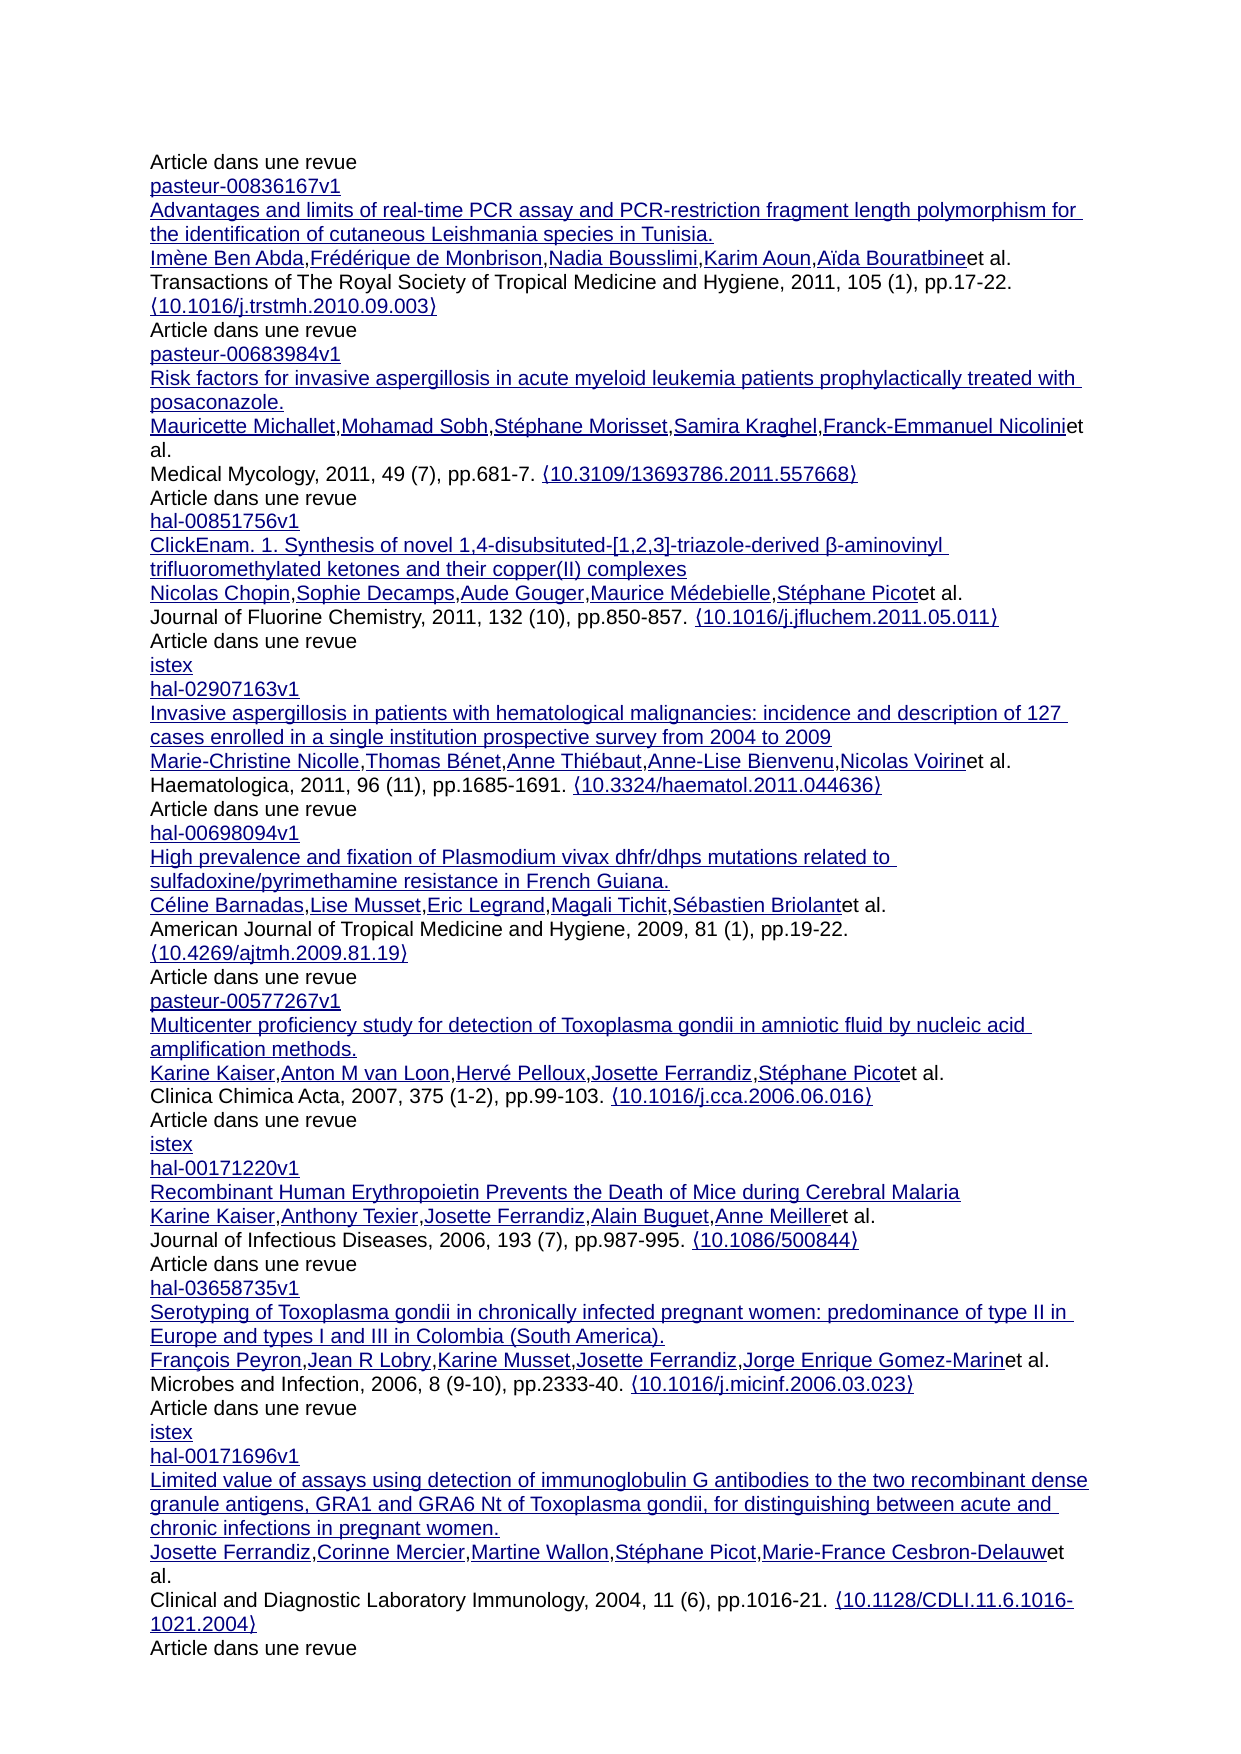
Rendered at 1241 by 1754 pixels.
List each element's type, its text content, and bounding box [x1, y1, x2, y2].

table_cell ClickEnam. 1. Synthesis of novel 1,4-disubsituted-[1,2,3]-triazole-derived β-aminovinyl trifluoromethylated ketones and their copper(II) complexes Nicolas Chopin,Sophie Decamps,Aude Gouger,Maurice Médebielle,Stéphane Picotet al. Journal of Fluorine Chemistry, 2011, 132 (10), pp.850-857. ⟨10.1016/j.jfluchem.2011.05.011⟩ Article dans une revue istex hal-02907163v1 [150, 533, 1090, 701]
table_cell Serotyping of Toxoplasma gondii in chronically infected pregnant women: predominance of type II in Europe and types I and III in Colombia (South America). François Peyron,Jean R Lobry,Karine Musset,Josette Ferrandiz,Jorge Enrique Gomez-Marinet al. Microbes and Infection, 2006, 8 (9-10), pp.2333-40. ⟨10.1016/j.micinf.2006.03.023⟩ Article dans une revue istex hal-00171696v1 [150, 1300, 1090, 1468]
table_cell Invasive aspergillosis in patients with hematological malignancies: incidence and description of 127 cases enrolled in a single institution prospective survey from 2004 to 2009 Marie-Christine Nicolle,Thomas Bénet,Anne Thiébaut,Anne-Lise Bienvenu,Nicolas Voirinet al. Haematologica, 2011, 96 (11), pp.1685-1691. ⟨10.3324/haematol.2011.044636⟩ Article dans une revue hal-00698094v1 [150, 701, 1090, 845]
table_cell Recombinant Human Erythropoietin Prevents the Death of Mice during Cerebral Malaria Karine Kaiser,Anthony Texier,Josette Ferrandiz,Alain Buguet,Anne Meilleret al. Journal of Infectious Diseases, 2006, 193 (7), pp.987-995. ⟨10.1086/500844⟩ Article dans une revue hal-03658735v1 [150, 1180, 1090, 1300]
table_cell Article dans une revue pasteur-00836167v1 [150, 150, 1090, 198]
table_cell High prevalence and fixation of Plasmodium vivax dhfr/dhps mutations related to sulfadoxine/pyrimethamine resistance in French Guiana. Céline Barnadas,Lise Musset,Eric Legrand,Magali Tichit,Sébastien Briolantet al. American Journal of Tropical Medicine and Hygiene, 2009, 81 (1), pp.19-22. ⟨10.4269/ajtmh.2009.81.19⟩ Article dans une revue pasteur-00577267v1 [150, 845, 1090, 1012]
table_cell Limited value of assays using detection of immunoglobulin G antibodies to the two recombinant dense granule antigens, GRA1 and GRA6 Nt of Toxoplasma gondii, for distinguishing between acute and chronic infections in pregnant women. Josette Ferrandiz,Corinne Mercier,Martine Wallon,Stéphane Picot,Marie-France Cesbron-Delauwet al. Clinical and Diagnostic Laboratory Immunology, 2004, 11 (6), pp.1016-21. ⟨10.1128/CDLI.11.6.1016-1021.2004⟩ Article dans une revue [150, 1468, 1090, 1659]
table_cell Multicenter proficiency study for detection of Toxoplasma gondii in amniotic fluid by nucleic acid amplification methods. Karine Kaiser,Anton M van Loon,Hervé Pelloux,Josette Ferrandiz,Stéphane Picotet al. Clinica Chimica Acta, 2007, 375 (1-2), pp.99-103. ⟨10.1016/j.cca.2006.06.016⟩ Article dans une revue istex hal-00171220v1 [150, 1013, 1090, 1180]
table_cell Advantages and limits of real-time PCR assay and PCR-restriction fragment length polymorphism for the identification of cutaneous Leishmania species in Tunisia. Imène Ben Abda,Frédérique de Monbrison,Nadia Bousslimi,Karim Aoun,Aïda Bouratbineet al. Transactions of The Royal Society of Tropical Medicine and Hygiene, 2011, 105 (1), pp.17-22. ⟨10.1016/j.trstmh.2010.09.003⟩ Article dans une revue pasteur-00683984v1 [150, 198, 1090, 366]
table_cell Risk factors for invasive aspergillosis in acute myeloid leukemia patients prophylactically treated with posaconazole. Mauricette Michallet,Mohamad Sobh,Stéphane Morisset,Samira Kraghel,Franck-Emmanuel Nicoliniet al. Medical Mycology, 2011, 49 (7), pp.681-7. ⟨10.3109/13693786.2011.557668⟩ Article dans une revue hal-00851756v1 [150, 366, 1090, 533]
